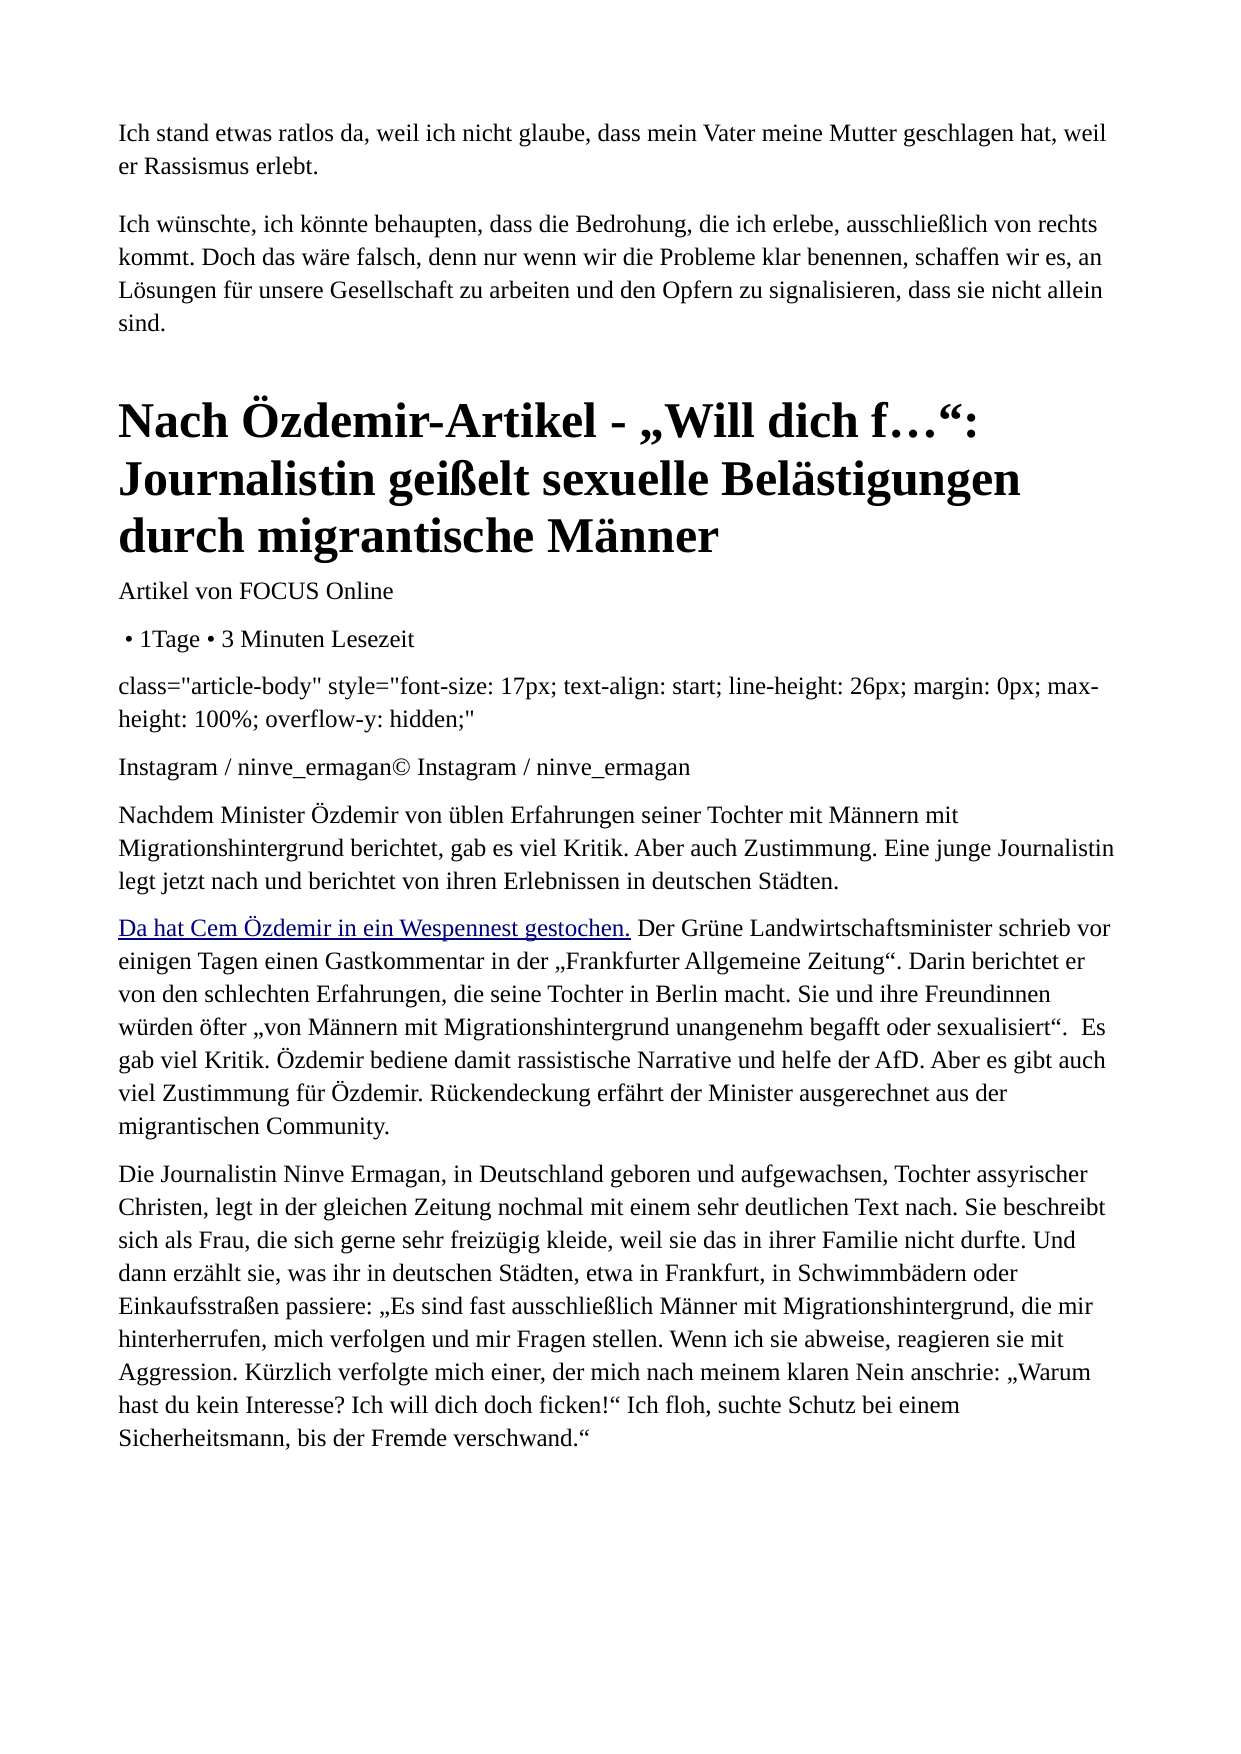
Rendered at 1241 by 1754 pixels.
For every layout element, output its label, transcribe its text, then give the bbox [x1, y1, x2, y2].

text Ich stand etwas ratlos da, weil ich nicht glaube, dass mein Vater meine Mutter geschlagen hat, weil er Rassismus erlebt. [118, 118, 1122, 180]
text • 1Tage • 3 Minuten Lesezeit [118, 624, 1122, 653]
text Da hat Cem Özdemir in ein Wespennest gestochen. Der Grüne Landwirtschaftsminister schrieb vor einigen Tagen einen Gastkommentar in der „Frankfurter Allgemeine Zeitung“. Darin berichtet er von den schlechten Erfahrungen, die seine Tochter in Berlin macht. Sie und ihre Freundinnen würden öfter „von Männern mit Migrationshintergrund unangenehm begafft oder sexualisiert“. Es gab viel Kritik. Özdemir bediene damit rassistische Narrative und helfe der AfD. Aber es gibt auch viel Zustimmung für Özdemir. Rückendeckung erfährt der Minister ausgerechnet aus der migrantischen Community. [118, 913, 1122, 1140]
text Instagram / ninve_ermagan© Instagram / ninve_ermagan [118, 752, 1122, 781]
subtitle Nach Özdemir-Artikel - „Will dich f…“: Journalistin geißelt sexuelle Belästigungen durch migrantische Männer [118, 391, 1122, 564]
text class="article-body" style="font-size: 17px; text-align: start; line-height: 26px; margin: 0px; max-height: 100%; overflow-y: hidden;" [118, 671, 1122, 733]
text Nachdem Minister Özdemir von üblen Erfahrungen seiner Tochter mit Männern mit Migrationshintergrund berichtet, gab es viel Kritik. Aber auch Zustimmung. Eine junge Journalistin legt jetzt nach und berichtet von ihren Erlebnissen in deutschen Städten. [118, 800, 1122, 894]
text Artikel von FOCUS Online [118, 576, 1122, 605]
text Die Journalistin Ninve Ermagan, in Deutschland geboren und aufgewachsen, Tochter assyrischer Christen, legt in der gleichen Zeitung nochmal mit einem sehr deutlichen Text nach. Sie beschreibt sich als Frau, die sich gerne sehr freizügig kleide, weil sie das in ihrer Familie nicht durfte. Und dann erzählt sie, was ihr in deutschen Städten, etwa in Frankfurt, in Schwimmbädern oder Einkaufsstraßen passiere: „Es sind fast ausschließlich Männer mit Migrationshintergrund, die mir hinterherrufen, mich verfolgen und mir Fragen stellen. Wenn ich sie abweise, reagieren sie mit Aggression. Kürzlich verfolgte mich einer, der mich nach meinem klaren Nein anschrie: „Warum hast du kein Interesse? Ich will dich doch ficken!“ Ich floh, suchte Schutz bei einem Sicherheitsmann, bis der Fremde verschwand.“ [118, 1159, 1122, 1452]
text Ich wünschte, ich könnte behaupten, dass die Bedrohung, die ich erlebe, ausschließlich von rechts kommt. Doch das wäre falsch, denn nur wenn wir die Pro­bleme klar benennen, schaffen wir es, an Lösungen für unsere Gesellschaft zu arbeiten und den Opfern zu signalisieren, dass sie nicht allein sind. [118, 209, 1122, 337]
